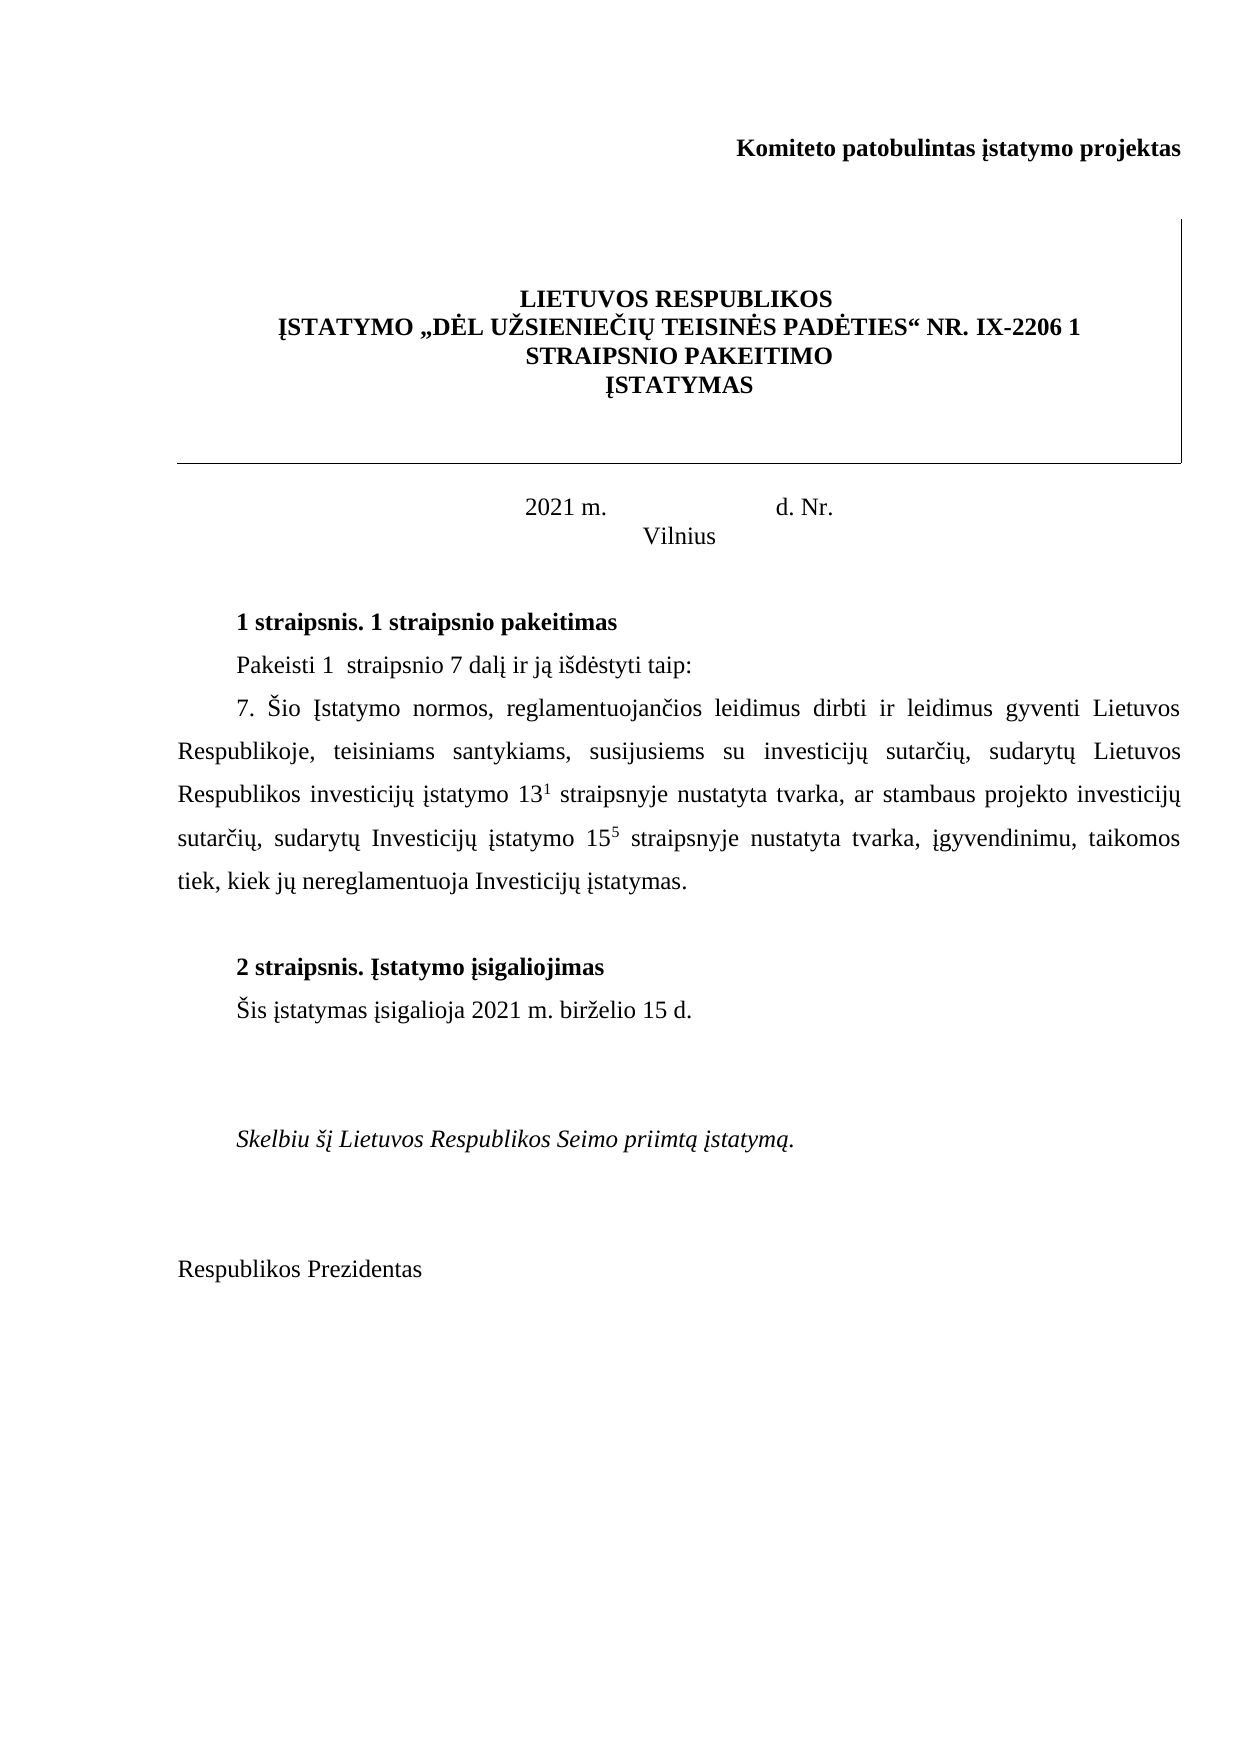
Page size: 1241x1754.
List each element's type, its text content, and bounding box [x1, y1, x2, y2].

text Pakeisti 1 straipsnio 7 dalį ir ją išdėstyti taip: [177, 650, 1181, 679]
text ĮSTATYMAS [177, 370, 1181, 463]
text Šis įstatymas įsigalioja 2021 m. birželio 15 d. [177, 995, 1181, 1024]
text 7. Šio Įstatymo normos, reglamentuojančios leidimus dirbti ir leidimus gyventi Lietuvos Respublikoje, teisiniams santykiams, susijusiems su investicijų sutarčių, sudarytų Lietuvos Respublikos investicijų įstatymo 131 straipsnyje nustatyta tvarka, ar stambaus projekto investicijų sutarčių, sudarytų Investicijų įstatymo 155 straipsnyje nustatyta tvarka, įgyvendinimu, taikomos tiek, kiek jų nereglamentuoja Investicijų įstatymas. [177, 693, 1181, 894]
text ĮSTATYMO „DĖL UŽSIENIEČIŲ TEISINĖS PADĖTIES“ NR. IX-2206 1 STRAIPSNIO PAKEITIMO [177, 312, 1181, 370]
text Respublikos Prezidentas [177, 1254, 1181, 1283]
text Vilnius [177, 521, 1181, 549]
text Komiteto patobulintas įstatymo projektas [177, 133, 1181, 162]
text 1 straipsnis. 1 straipsnio pakeitimas [177, 607, 1181, 636]
text 2021 m. d. Nr. [177, 492, 1181, 521]
text 2 straipsnis. Įstatymo įsigaliojimas [177, 952, 1181, 981]
text LIETUVOS RESPUBLIKOS [177, 219, 1181, 312]
text Skelbiu šį Lietuvos Respublikos Seimo priimtą įstatymą. [177, 1124, 1181, 1153]
